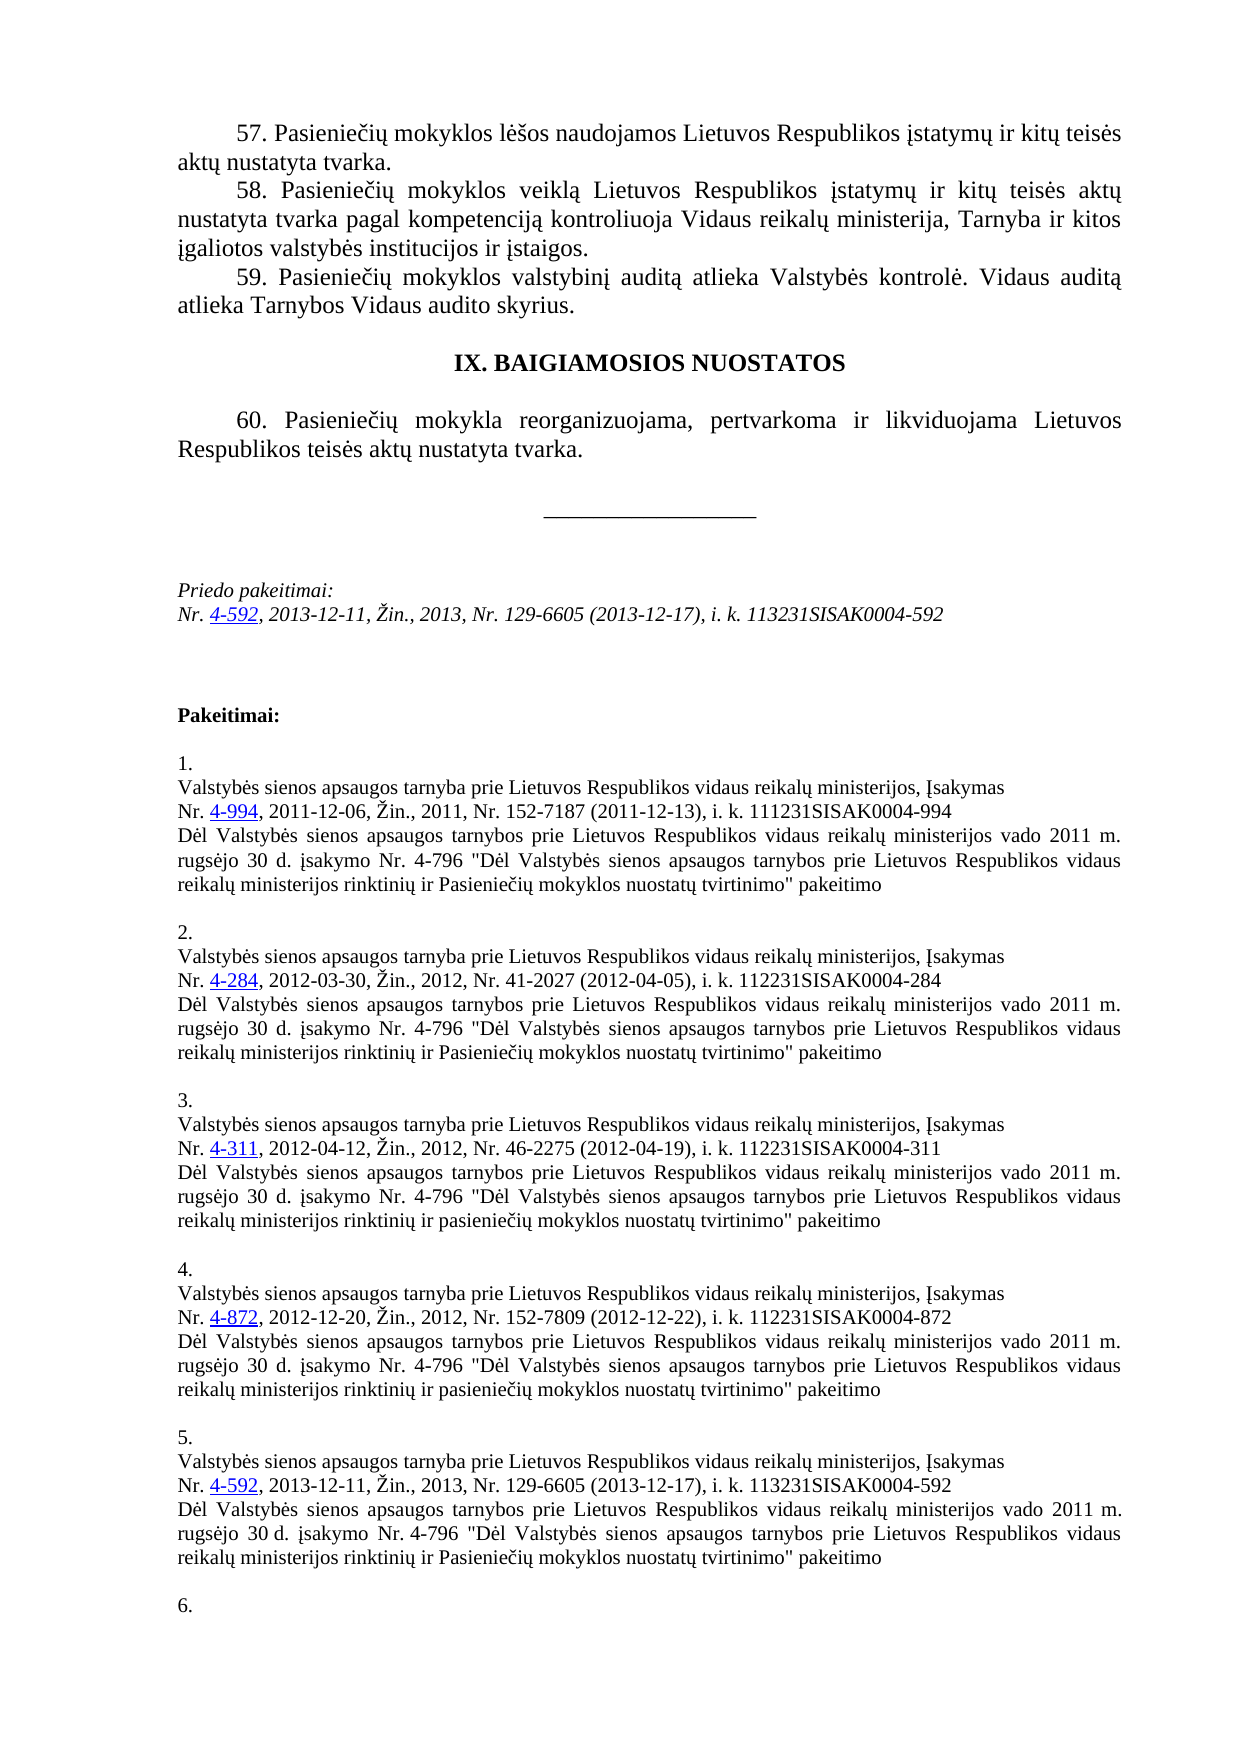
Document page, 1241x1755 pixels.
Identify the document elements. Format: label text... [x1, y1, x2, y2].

text Priedo pakeitimai: [177, 578, 1122, 602]
text IX. BAIGIAMOSIOS NUOSTATOS [177, 348, 1122, 377]
text 2. [177, 920, 1122, 944]
text Dėl Valstybės sienos apsaugos tarnybos prie Lietuvos Respublikos vidaus reikalų ministerijos vado 2011 m. rugsėjo 30 d. įsakymo Nr. 4-796 "Dėl Valstybės sienos apsaugos tarnybos prie Lietuvos Respublikos vidaus reikalų ministerijos rinktinių ir Pasieniečių mokyklos nuostatų tvirtinimo" pakeitimo [177, 992, 1122, 1064]
text Nr. 4-592, 2013-12-11, Žin., 2013, Nr. 129-6605 (2013-12-17), i. k. 113231SISAK0004-592 [177, 1473, 1122, 1497]
text Nr. 4-592, 2013-12-11, Žin., 2013, Nr. 129-6605 (2013-12-17), i. k. 113231SISAK0004-592 [177, 602, 1122, 626]
text _________________ [177, 492, 1122, 521]
text Dėl Valstybės sienos apsaugos tarnybos prie Lietuvos Respublikos vidaus reikalų ministerijos vado 2011 m. rugsėjo 30 d. įsakymo Nr. 4-796 "Dėl Valstybės sienos apsaugos tarnybos prie Lietuvos Respublikos vidaus reikalų ministerijos rinktinių ir pasieniečių mokyklos nuostatų tvirtinimo" pakeitimo [177, 1160, 1122, 1232]
text Nr. 4-311, 2012-04-12, Žin., 2012, Nr. 46-2275 (2012-04-19), i. k. 112231SISAK0004-311 [177, 1136, 1122, 1160]
text 6. [177, 1593, 1122, 1617]
text 59. Pasieniečių mokyklos valstybinį auditą atlieka Valstybės kontrolė. Vidaus auditą atlieka Tarnybos Vidaus audito skyrius. [177, 262, 1122, 319]
text Nr. 4-994, 2011-12-06, Žin., 2011, Nr. 152-7187 (2011-12-13), i. k. 111231SISAK0004-994 [177, 799, 1122, 823]
text Valstybės sienos apsaugos tarnyba prie Lietuvos Respublikos vidaus reikalų ministerijos, Įsakymas [177, 775, 1122, 799]
text Valstybės sienos apsaugos tarnyba prie Lietuvos Respublikos vidaus reikalų ministerijos, Įsakymas [177, 1281, 1122, 1305]
text 60. Pasieniečių mokykla reorganizuojama, pertvarkoma ir likviduojama Lietuvos Respublikos teisės aktų nustatyta tvarka. [177, 406, 1122, 463]
text 57. Pasieniečių mokyklos lėšos naudojamos Lietuvos Respublikos įstatymų ir kitų teisės aktų nustatyta tvarka. [177, 118, 1122, 176]
text 1. [177, 751, 1122, 775]
text 4. [177, 1257, 1122, 1281]
text 3. [177, 1088, 1122, 1112]
text Nr. 4-284, 2012-03-30, Žin., 2012, Nr. 41-2027 (2012-04-05), i. k. 112231SISAK0004-284 [177, 968, 1122, 992]
text 58. Pasieniečių mokyklos veiklą Lietuvos Respublikos įstatymų ir kitų teisės aktų nustatyta tvarka pagal kompetenciją kontroliuoja Vidaus reikalų ministerija, Tarnyba ir kitos įgaliotos valstybės institucijos ir įstaigos. [177, 176, 1122, 262]
text Valstybės sienos apsaugos tarnyba prie Lietuvos Respublikos vidaus reikalų ministerijos, Įsakymas [177, 1112, 1122, 1136]
text Dėl Valstybės sienos apsaugos tarnybos prie Lietuvos Respublikos vidaus reikalų ministerijos vado 2011 m. rugsėjo 30 d. įsakymo Nr. 4-796 "Dėl Valstybės sienos apsaugos tarnybos prie Lietuvos Respublikos vidaus reikalų ministerijos rinktinių ir Pasieniečių mokyklos nuostatų tvirtinimo" pakeitimo [177, 823, 1122, 896]
text Nr. 4-872, 2012-12-20, Žin., 2012, Nr. 152-7809 (2012-12-22), i. k. 112231SISAK0004-872 [177, 1305, 1122, 1329]
text 5. [177, 1425, 1122, 1449]
text Valstybės sienos apsaugos tarnyba prie Lietuvos Respublikos vidaus reikalų ministerijos, Įsakymas [177, 944, 1122, 968]
text Pakeitimai: [177, 703, 1122, 727]
text Dėl Valstybės sienos apsaugos tarnybos prie Lietuvos Respublikos vidaus reikalų ministerijos vado 2011 m. rugsėjo 30 d. įsakymo Nr. 4-796 "Dėl Valstybės sienos apsaugos tarnybos prie Lietuvos Respublikos vidaus reikalų ministerijos rinktinių ir pasieniečių mokyklos nuostatų tvirtinimo" pakeitimo [177, 1329, 1122, 1401]
text Valstybės sienos apsaugos tarnyba prie Lietuvos Respublikos vidaus reikalų ministerijos, Įsakymas [177, 1449, 1122, 1473]
text Dėl Valstybės sienos apsaugos tarnybos prie Lietuvos Respublikos vidaus reikalų ministerijos vado 2011 m. rugsėjo 30 d. įsakymo Nr. 4-796 "Dėl Valstybės sienos apsaugos tarnybos prie Lietuvos Respublikos vidaus reikalų ministerijos rinktinių ir Pasieniečių mokyklos nuostatų tvirtinimo" pakeitimo [177, 1497, 1122, 1569]
